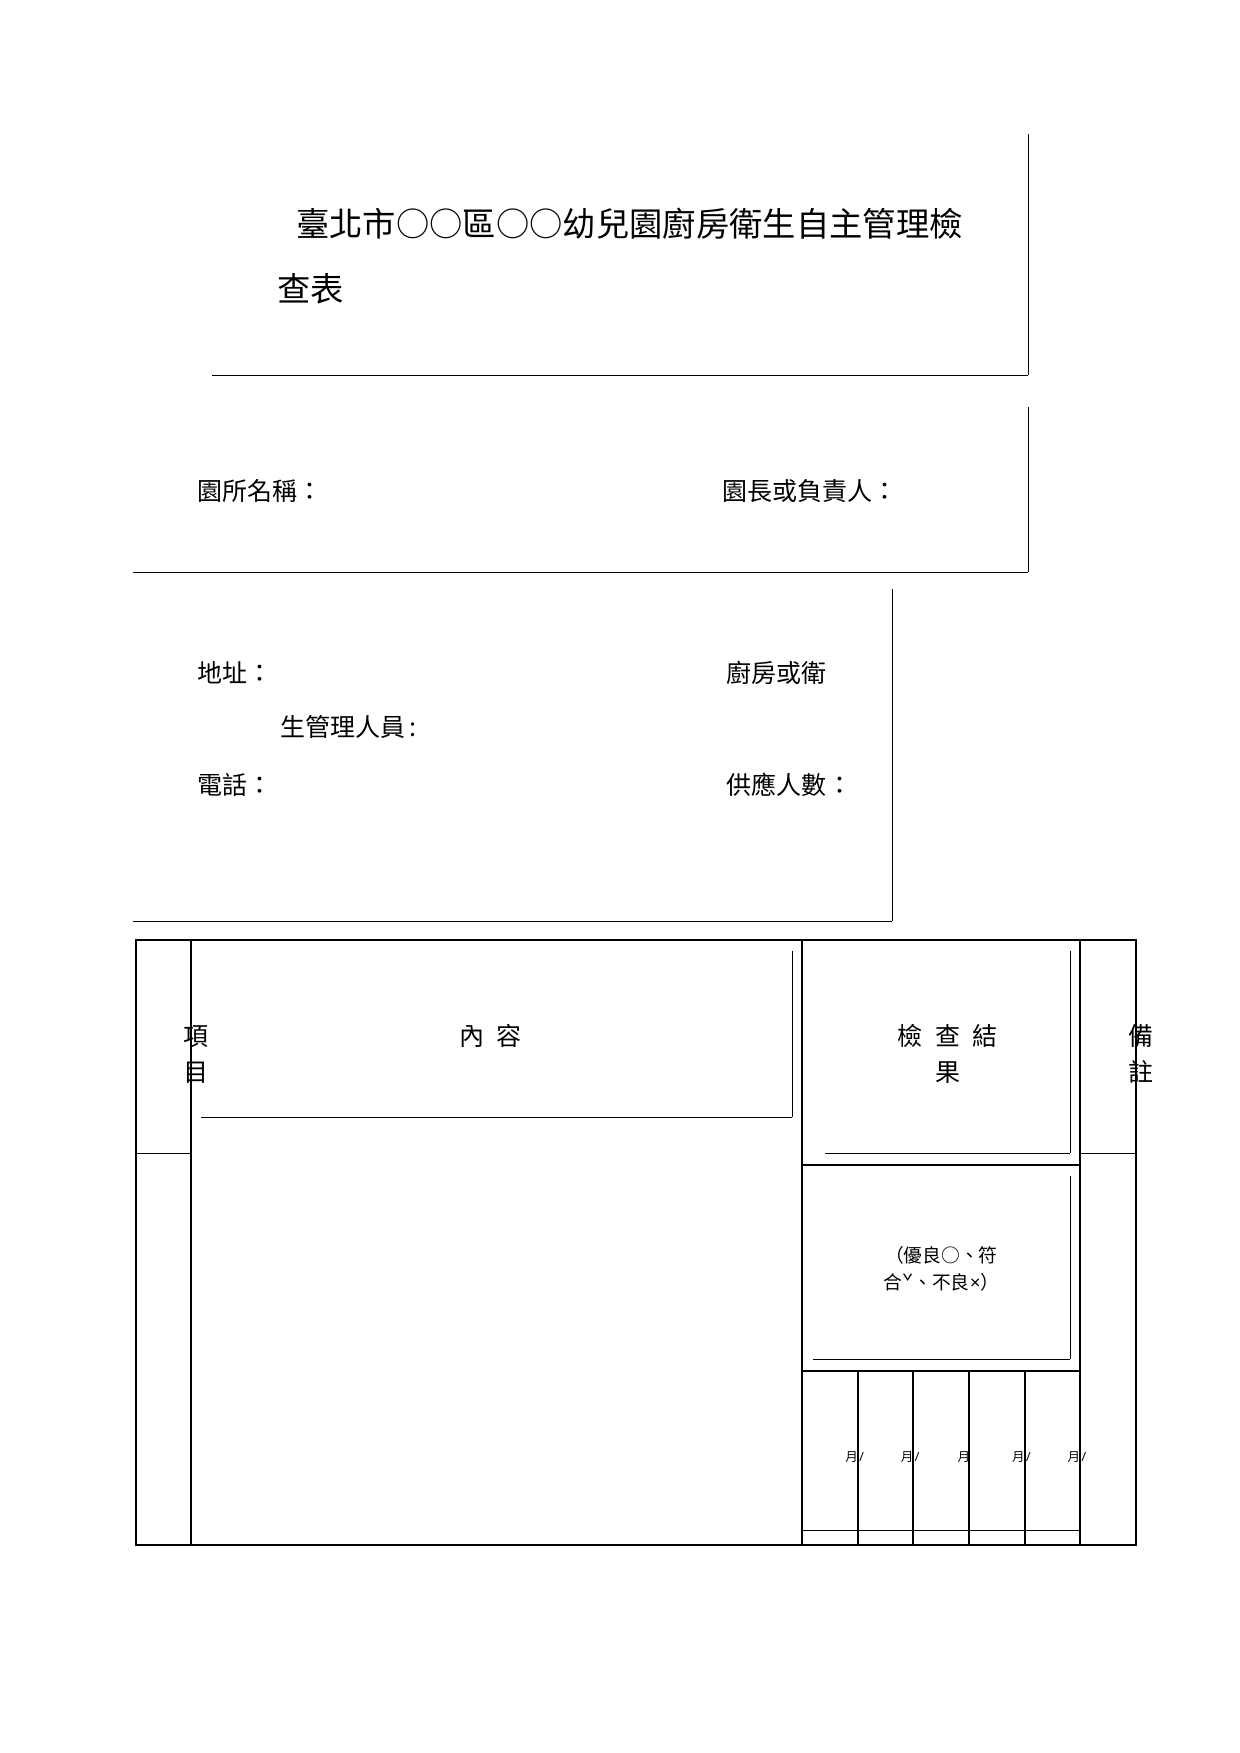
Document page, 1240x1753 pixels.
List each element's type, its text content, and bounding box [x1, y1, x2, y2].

table_cell （優良○、符合ˇ、不良×） [803, 1166, 1079, 1370]
table_cell 月/日 [803, 1531, 857, 1544]
table_cell 月/日 [859, 1372, 912, 1530]
table_cell 月/日 [803, 1372, 857, 1530]
text 電話： 供應人數： [133, 701, 892, 921]
table_cell 月/日 [914, 1372, 968, 1530]
table_cell 月/日 [970, 1372, 1024, 1530]
table_header 備註 [1081, 1154, 1135, 1544]
table_header 項目 [137, 941, 190, 1153]
text 園所名稱： 園長或負責人： [133, 407, 1028, 572]
table_cell 月/日 [1026, 1531, 1079, 1544]
table_header 檢 查 結 果 [803, 941, 1079, 1163]
text 地址： 廚房或衛生管理人員: [133, 588, 892, 701]
table_header 備註 [1081, 941, 1135, 1153]
table_cell 月/日 [970, 1531, 1024, 1544]
table_header 內 容 [192, 941, 801, 1544]
table_header 項目 [137, 1154, 190, 1544]
table_cell 月/日 [914, 1531, 968, 1544]
table_cell 月/日 [859, 1531, 912, 1544]
table_cell 月/日 [1026, 1372, 1079, 1530]
text 臺北市○○區○○幼兒園廚房衛生自主管理檢查表 [212, 133, 1028, 375]
